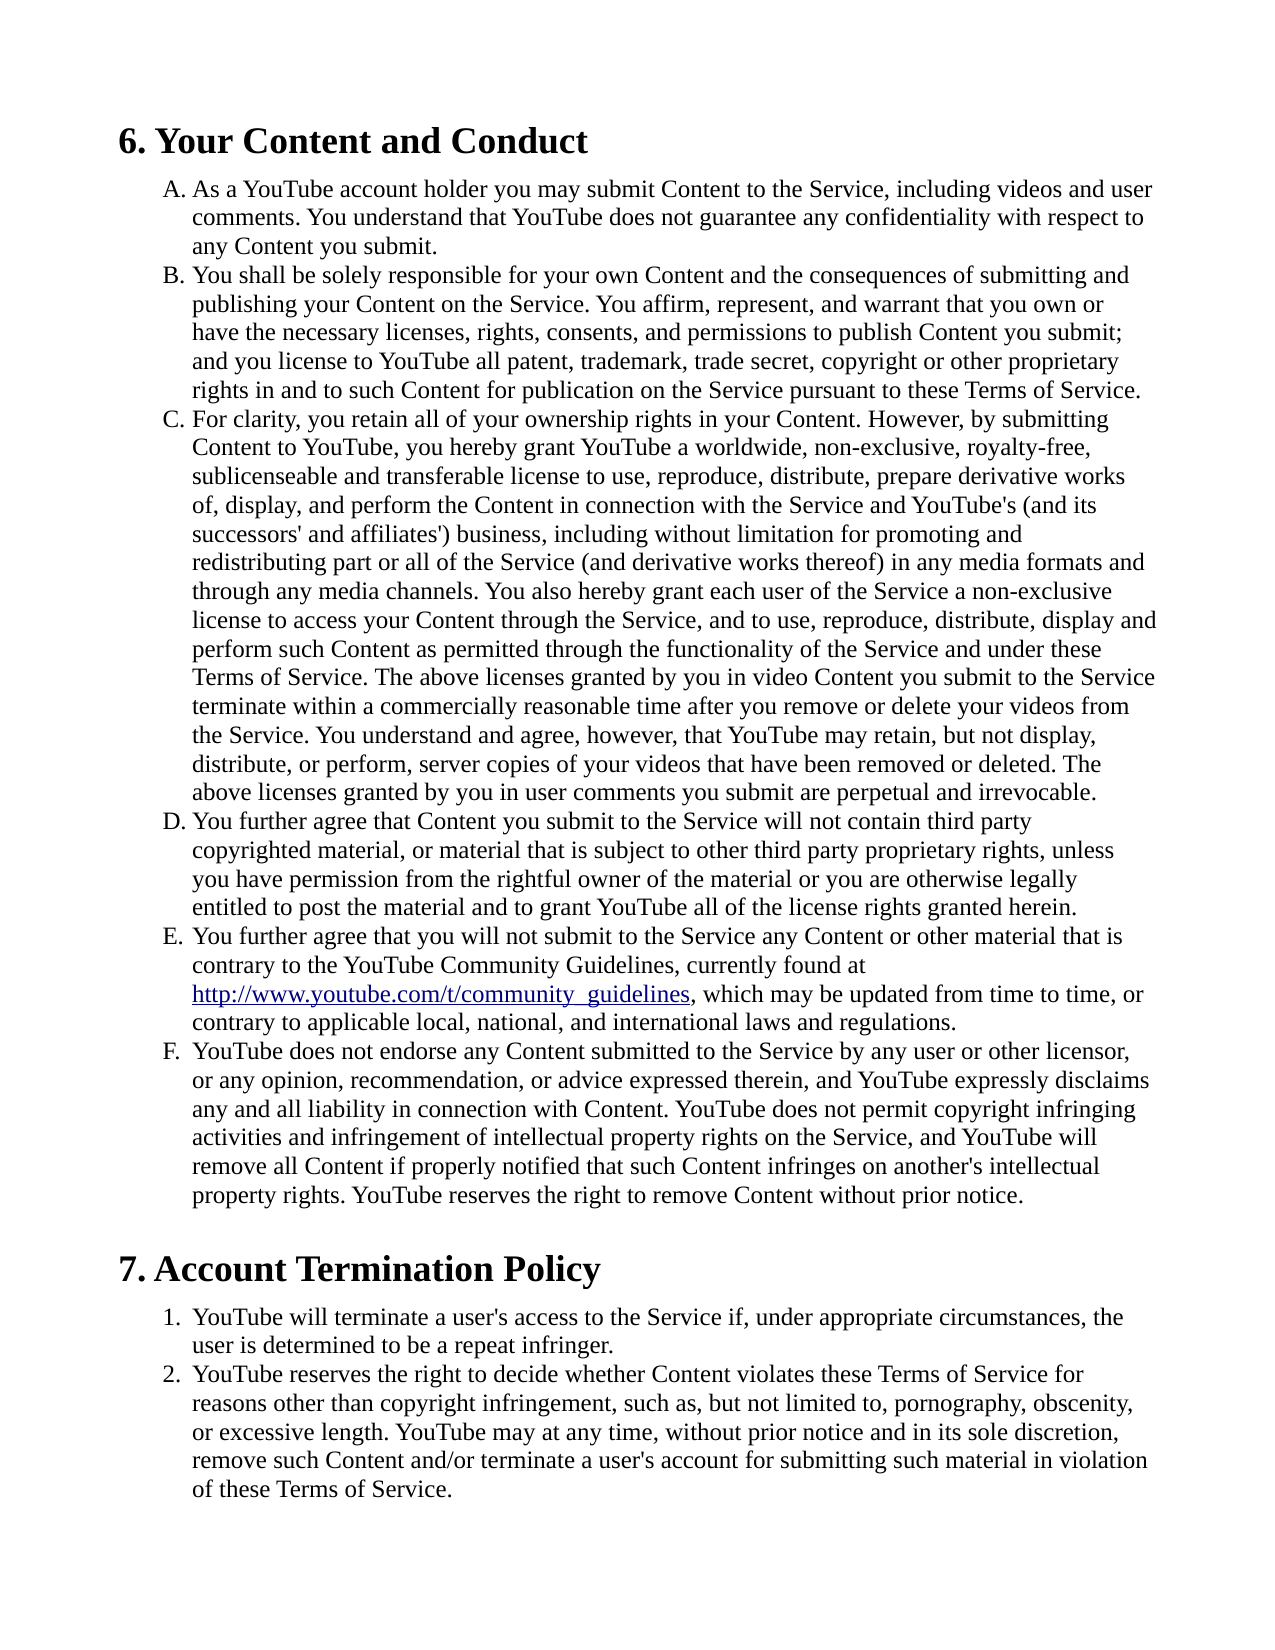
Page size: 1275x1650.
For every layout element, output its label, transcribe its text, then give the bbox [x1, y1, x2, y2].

list You shall be solely responsible for your own Content and the consequences of submitting and publishing your Content on the Service. You affirm, represent, and warrant that you own or have the necessary licenses, rights, consents, and permissions to publish Content you submit; and you license to YouTube all patent, trademark, trade secret, copyright or other proprietary rights in and to such Content for publication on the Service pursuant to these Terms of Service. [162, 260, 1157, 404]
list As a YouTube account holder you may submit Content to the Service, including videos and user comments. You understand that YouTube does not guarantee any confidentiality with respect to any Content you submit. [162, 174, 1157, 260]
list YouTube reserves the right to decide whether Content violates these Terms of Service for reasons other than copyright infringement, such as, but not limited to, pornography, obscenity, or excessive length. YouTube may at any time, without prior notice and in its sole discretion, remove such Content and/or terminate a user's account for submitting such material in violation of these Terms of Service. [162, 1359, 1157, 1503]
list For clarity, you retain all of your ownership rights in your Content. However, by submitting Content to YouTube, you hereby grant YouTube a worldwide, non-exclusive, royalty-free, sublicenseable and transferable license to use, reproduce, distribute, prepare derivative works of, display, and perform the Content in connection with the Service and YouTube's (and its successors' and affiliates') business, including without limitation for promoting and redistributing part or all of the Service (and derivative works thereof) in any media formats and through any media channels. You also hereby grant each user of the Service a non-exclusive license to access your Content through the Service, and to use, reproduce, distribute, display and perform such Content as permitted through the functionality of the Service and under these Terms of Service. The above licenses granted by you in video Content you submit to the Service terminate within a commercially reasonable time after you remove or delete your videos from the Service. You understand and agree, however, that YouTube may retain, but not display, distribute, or perform, server copies of your videos that have been removed or deleted. The above licenses granted by you in user comments you submit are perpetual and irrevocable. [162, 404, 1157, 806]
list You further agree that you will not submit to the Service any Content or other material that is contrary to the YouTube Community Guidelines, currently found at http://www.youtube.com/t/community_guidelines, which may be updated from time to time, or contrary to applicable local, national, and international laws and regulations. [162, 921, 1157, 1036]
list YouTube will terminate a user's access to the Service if, under appropriate circumstances, the user is determined to be a repeat infringer. [162, 1302, 1157, 1359]
subtitle 6. Your Content and Conduct [118, 118, 1157, 161]
list You further agree that Content you submit to the Service will not contain third party copyrighted material, or material that is subject to other third party proprietary rights, unless you have permission from the rightful owner of the material or you are otherwise legally entitled to post the material and to grant YouTube all of the license rights granted herein. [162, 806, 1157, 921]
subtitle 7. Account Termination Policy [118, 1246, 1157, 1289]
list YouTube does not endorse any Content submitted to the Service by any user or other licensor, or any opinion, recommendation, or advice expressed therein, and YouTube expressly disclaims any and all liability in connection with Content. YouTube does not permit copyright infringing activities and infringement of intellectual property rights on the Service, and YouTube will remove all Content if properly notified that such Content infringes on another's intellectual property rights. YouTube reserves the right to remove Content without prior notice. [162, 1036, 1157, 1209]
